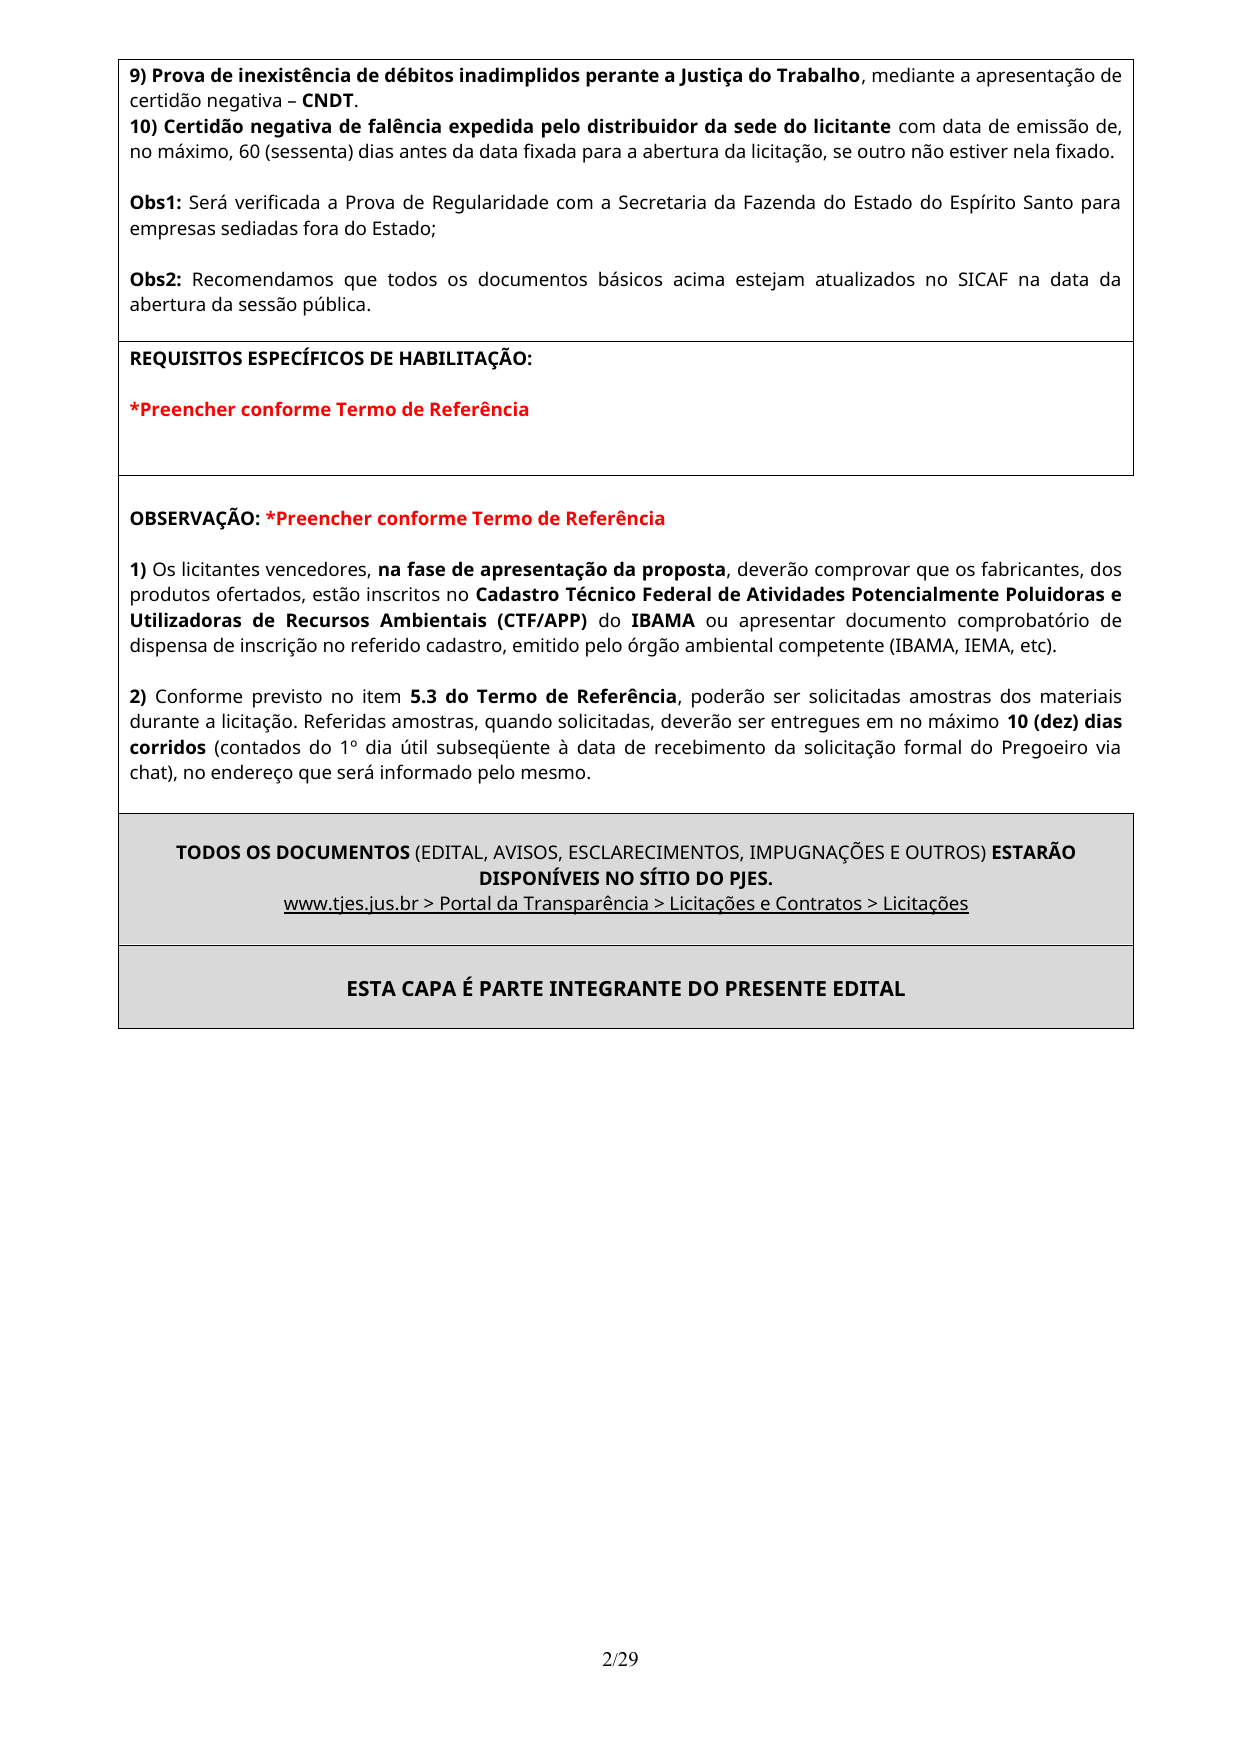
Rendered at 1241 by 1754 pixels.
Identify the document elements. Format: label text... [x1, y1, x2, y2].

table_cell OBSERVAÇÃO: *Preencher conforme Termo de Referência 1) Os licitantes vencedores, na fase de apresentação da proposta, deverão comprovar que os fabricantes, dos produtos ofertados, estão inscritos no Cadastro Técnico Federal de Atividades Potencialmente Poluidoras e Utilizadoras de Recursos Ambientais (CTF/APP) do IBAMA ou apresentar documento comprobatório de dispensa de inscrição no referido cadastro, emitido pelo órgão ambiental competente (IBAMA, IEMA, etc). 2) Conforme previsto no item 5.3 do Termo de Referência, poderão ser solicitadas amostras dos materiais durante a licitação. Referidas amostras, quando solicitadas, deverão ser entregues em no máximo 10 (dez) dias corridos (contados do 1º dia útil subseqüente à data de recebimento da solicitação formal do Pregoeiro via chat), no endereço que será informado pelo mesmo. [119, 476, 1134, 813]
table_cell REQUISITOS ESPECÍFICOS DE HABILITAÇÃO: *Preencher conforme Termo de Referência [119, 342, 1133, 475]
table_cell 9) Prova de inexistência de débitos inadimplidos perante a Justiça do Trabalho, mediante a apresentação de certidão negativa – CNDT. 10) Certidão negativa de falência expedida pelo distribuidor da sede do licitante com data de emissão de, no máximo, 60 (sessenta) dias antes da data fixada para a abertura da licitação, se outro não estiver nela fixado. Obs1: Será verificada a Prova de Regularidade com a Secretaria da Fazenda do Estado do Espírito Santo para empresas sediadas fora do Estado; Obs2: Recomendamos que todos os documentos básicos acima estejam atualizados no SICAF na data da abertura da sessão pública. [119, 60, 1133, 341]
table_cell TODOS OS DOCUMENTOS (EDITAL, AVISOS, ESCLARECIMENTOS, IMPUGNAÇÕES E OUTROS) ESTARÃO DISPONÍVEIS NO SÍTIO DO PJES. www.tjes.jus.br > Portal da Transparência > Licitações e Contratos > Licitações [119, 814, 1133, 944]
table_cell ESTA CAPA É PARTE INTEGRANTE DO PRESENTE EDITAL [119, 946, 1133, 1028]
